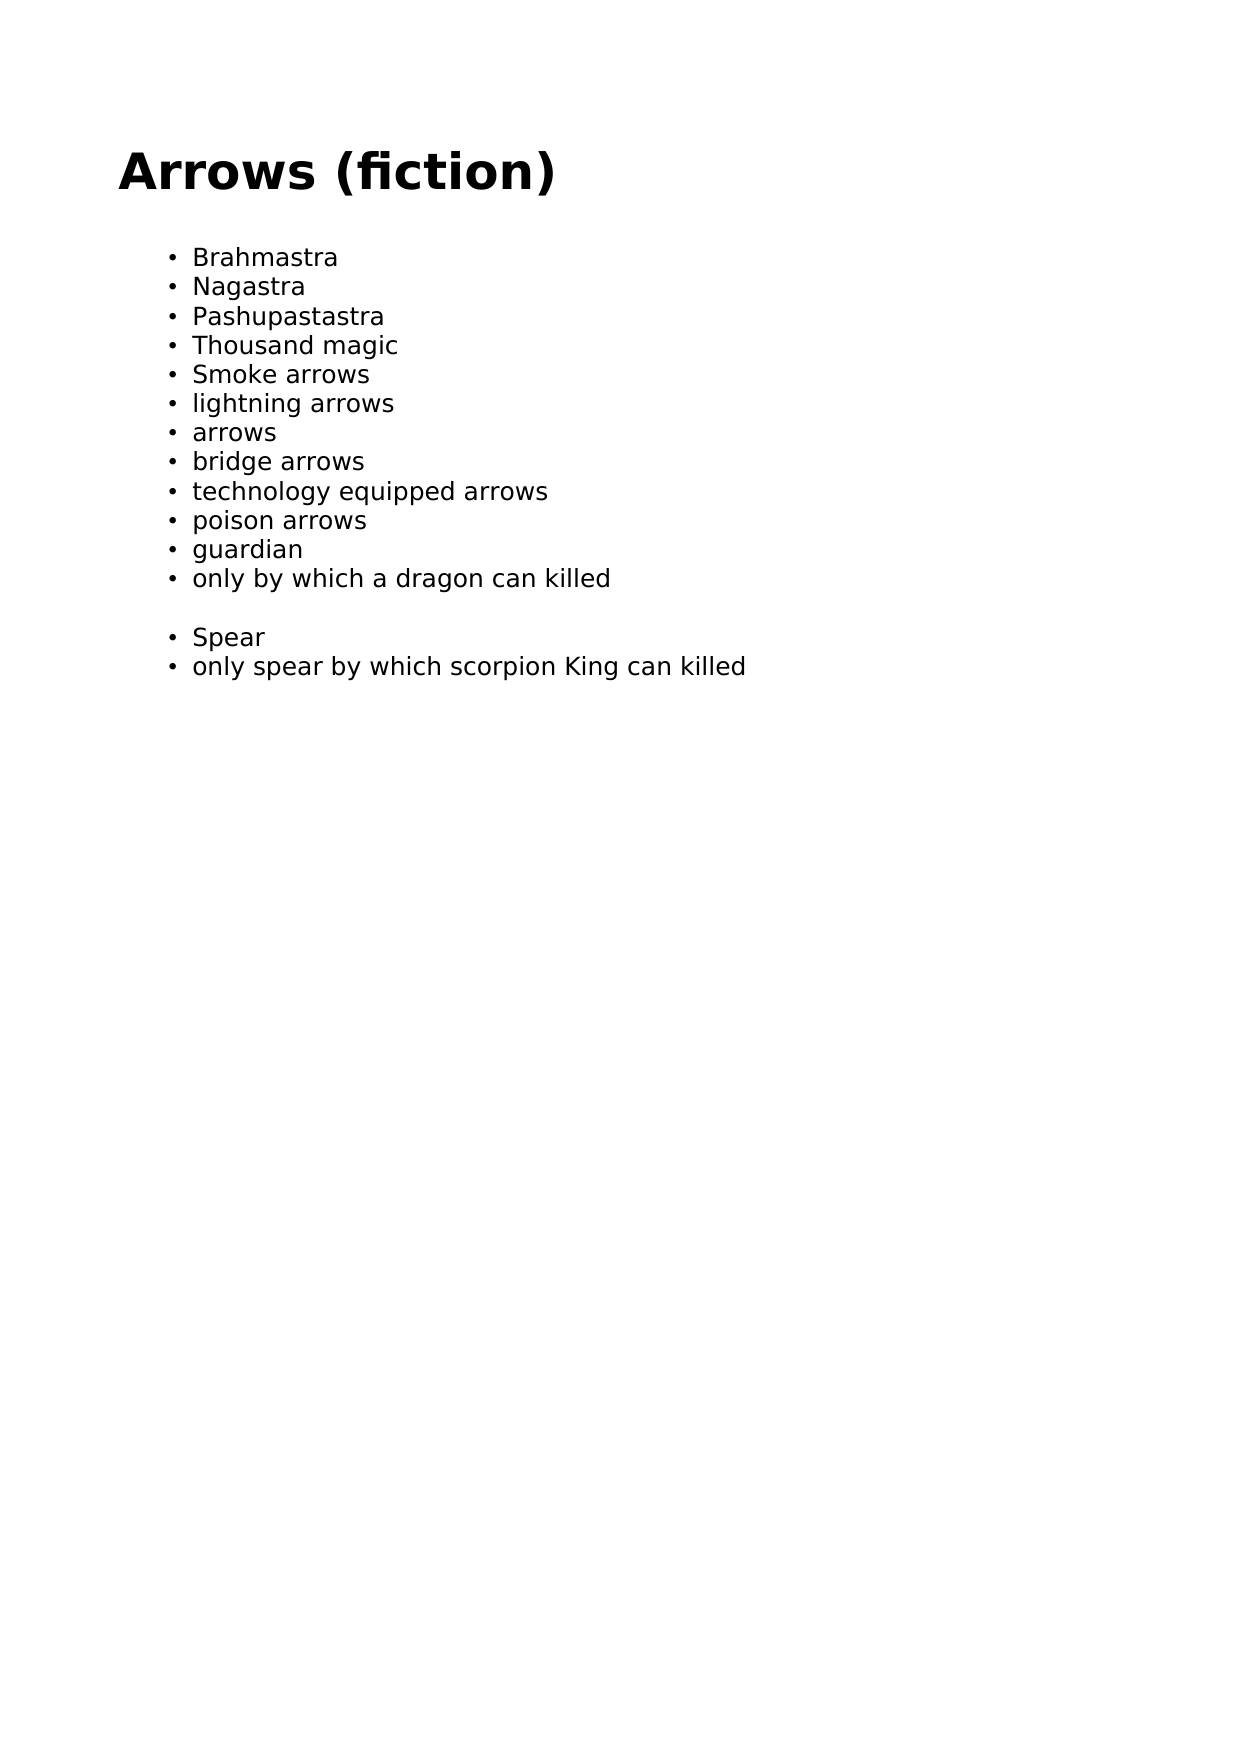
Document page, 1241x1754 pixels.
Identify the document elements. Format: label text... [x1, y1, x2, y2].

list Pashupastastra [177, 302, 1122, 331]
list guardian [177, 535, 1122, 564]
list bridge arrows [177, 447, 1122, 477]
list only by which a dragon can killed [177, 564, 1122, 593]
list technology equipped arrows [177, 477, 1122, 506]
list Nagastra [177, 272, 1122, 302]
list arrows [177, 418, 1122, 447]
list Thousand magic [177, 331, 1122, 360]
list poison arrows [177, 506, 1122, 535]
list Smoke arrows [177, 360, 1122, 389]
list Brahmastra [177, 243, 1122, 272]
list only spear by which scorpion King can killed [177, 652, 1122, 681]
subtitle Arrows (fiction) [118, 143, 1122, 201]
list Spear [177, 623, 1122, 652]
list lightning arrows [177, 389, 1122, 418]
